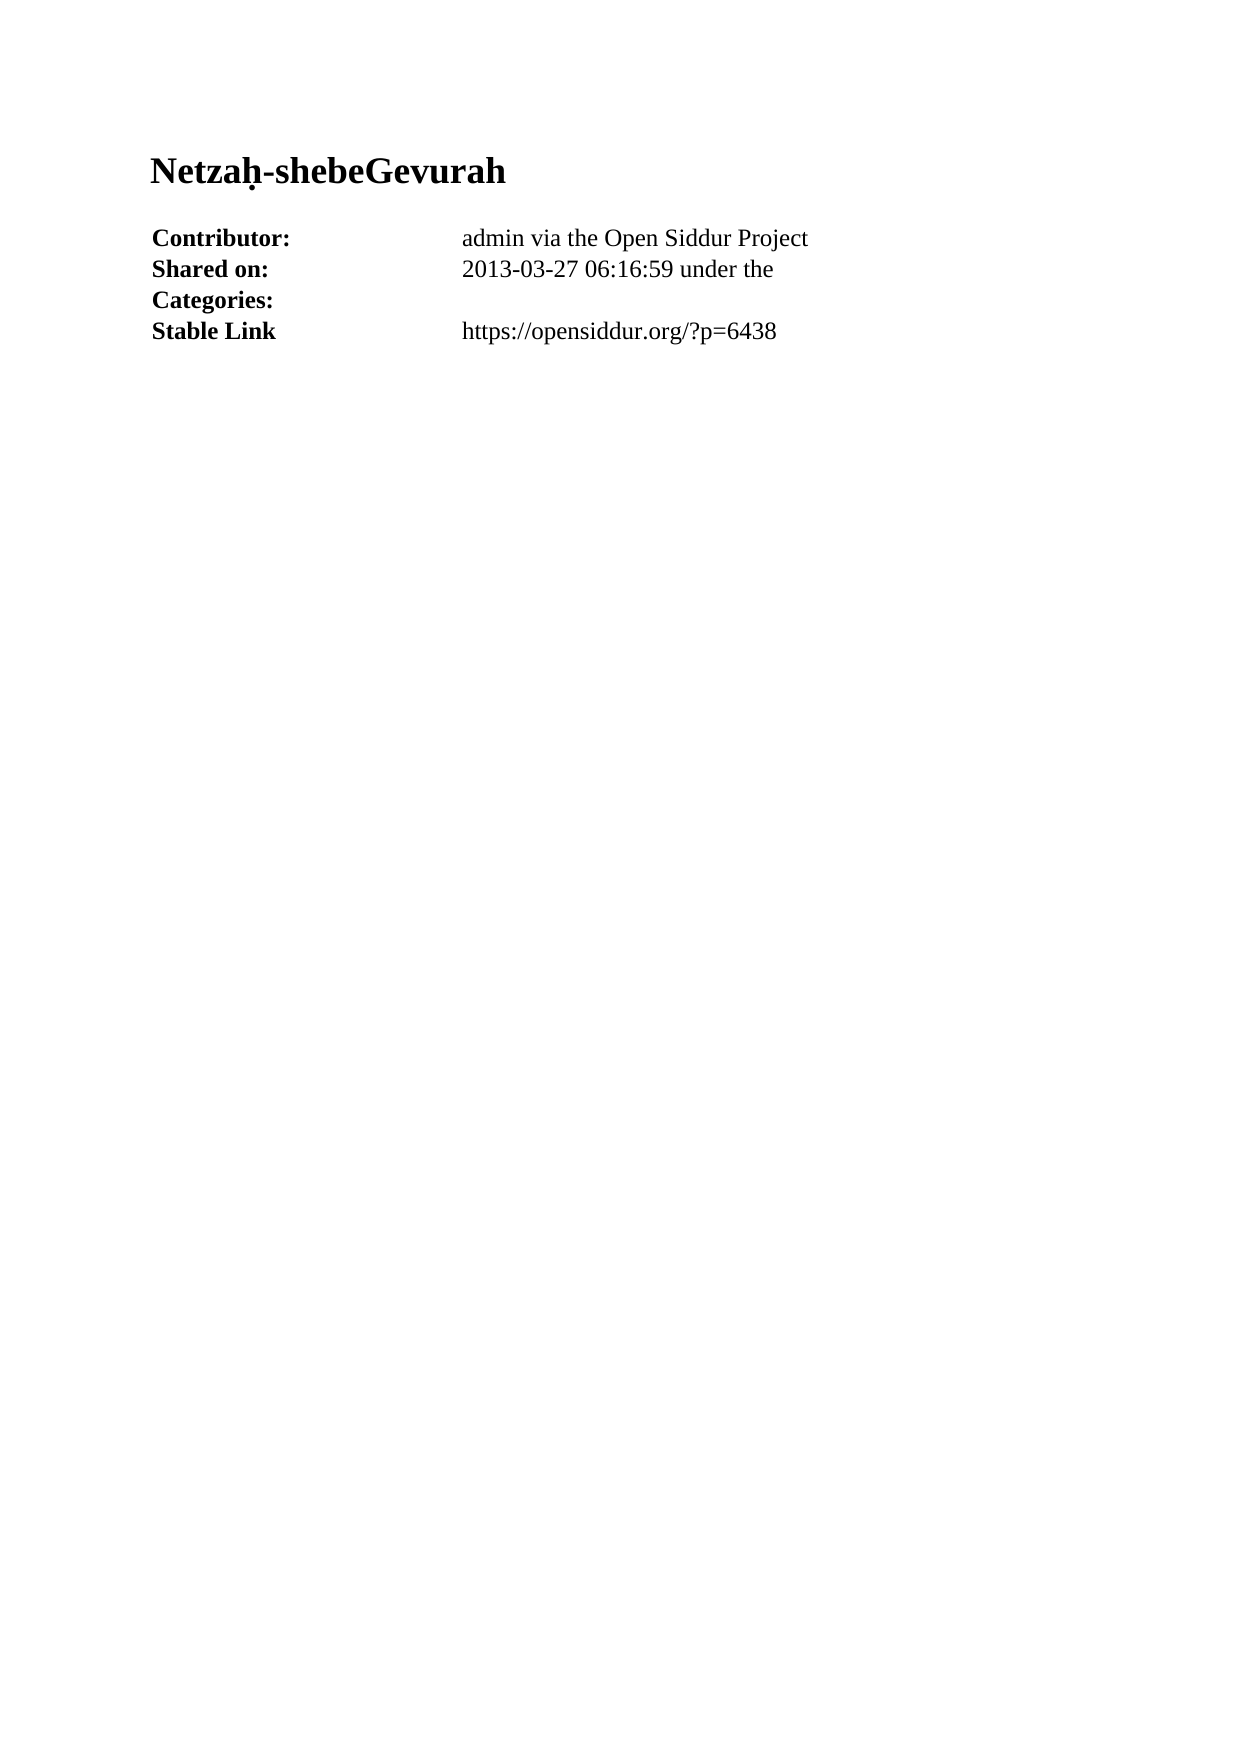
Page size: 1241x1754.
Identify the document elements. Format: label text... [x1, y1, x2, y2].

table_cell Stable Link [150, 315, 460, 346]
subtitle Netzaḥ-shebeGevurah [150, 150, 1090, 192]
table_cell https://opensiddur.org/?p=6438 [460, 315, 1090, 346]
table_cell 2013-03-27 06:16:59 under the [460, 254, 1090, 284]
table_cell Categories: [150, 284, 460, 315]
table_cell [460, 284, 1090, 315]
table_header admin via the Open Siddur Project [460, 223, 1090, 253]
table_cell Shared on: [150, 254, 460, 284]
table_header Contributor: [150, 223, 460, 253]
